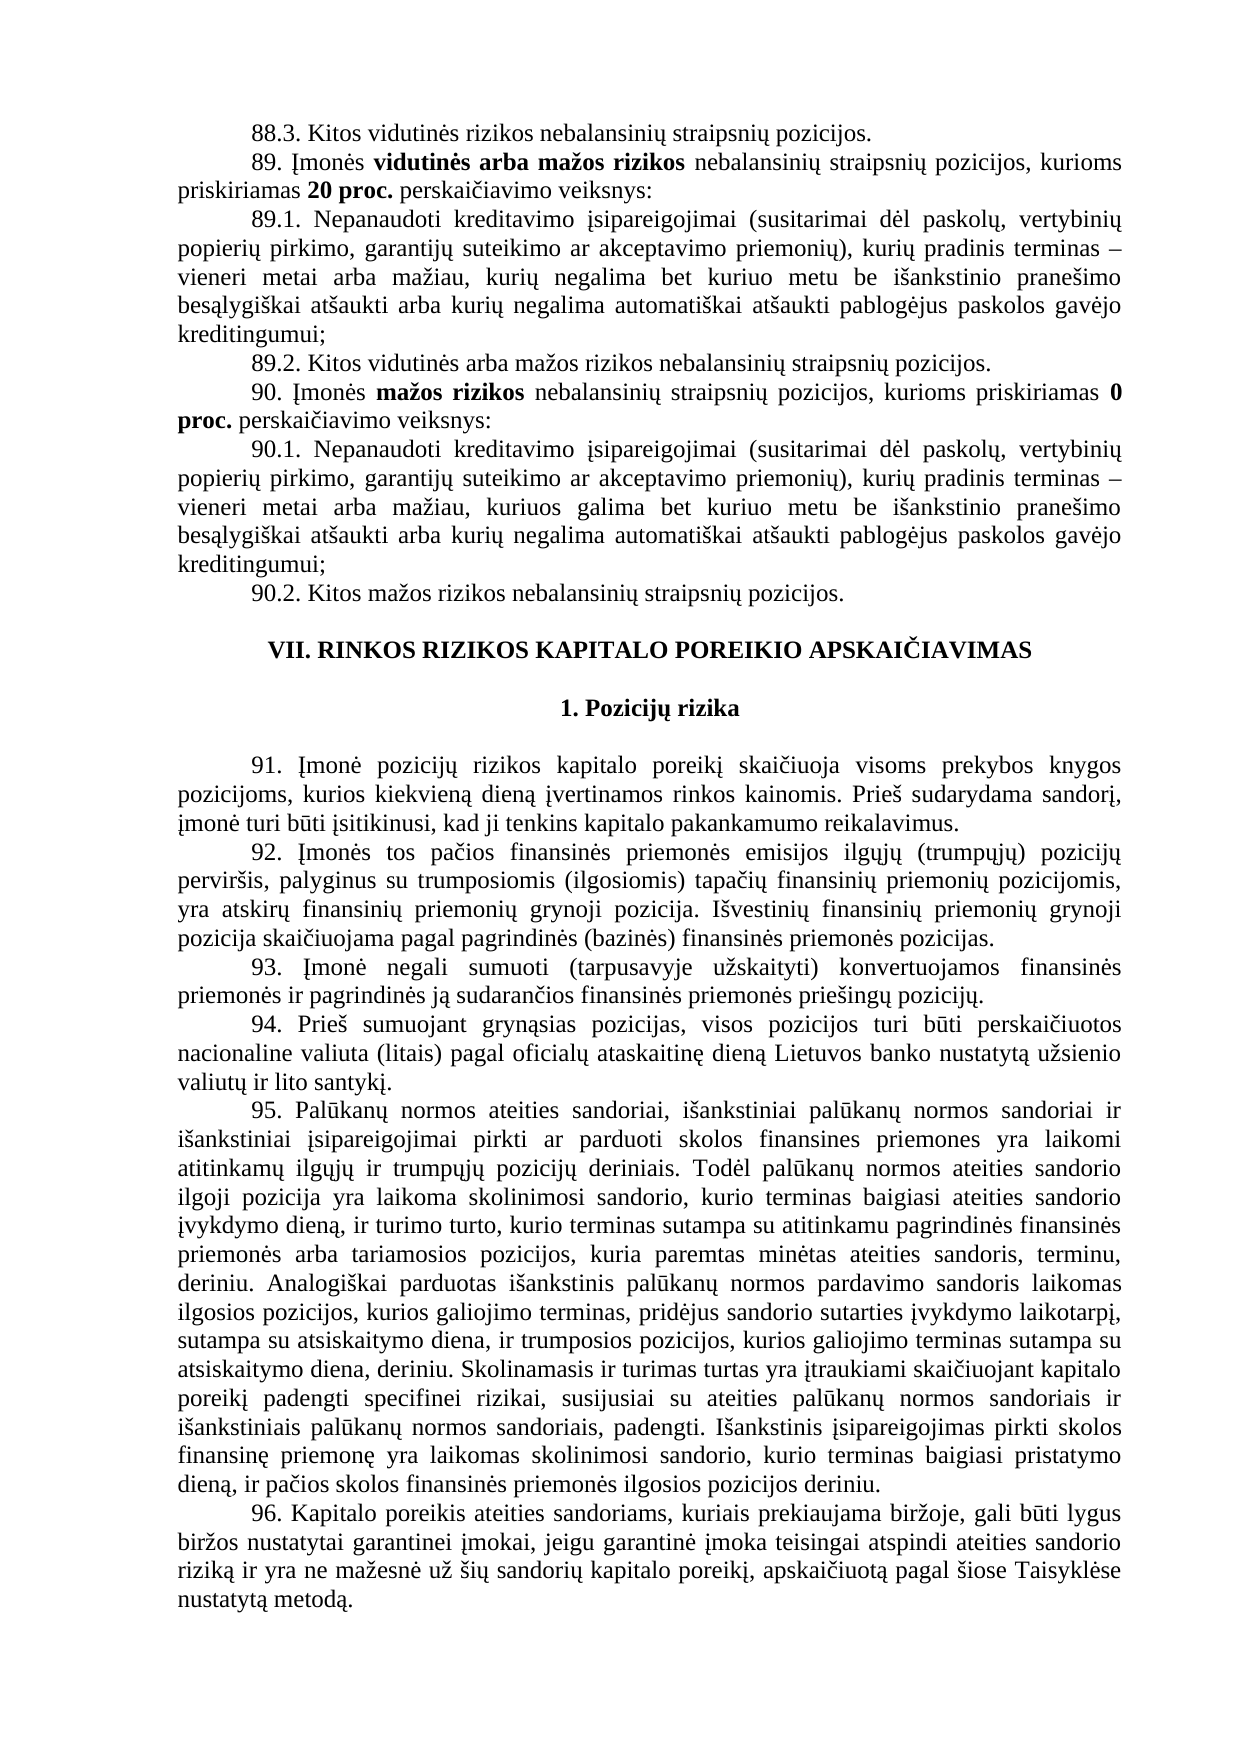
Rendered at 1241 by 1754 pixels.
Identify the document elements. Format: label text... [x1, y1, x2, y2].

text 93. Įmonė negali sumuoti (tarpusavyje užskaityti) konvertuojamos finansinės priemonės ir pagrindinės ją sudarančios finansinės priemonės priešingų pozicijų. [177, 952, 1122, 1009]
text 91. Įmonė pozicijų rizikos kapitalo poreikį skaičiuoja visoms prekybos knygos pozicijoms, kurios kiekvieną dieną įvertinamos rinkos kainomis. Prieš sudarydama sandorį, įmonė turi būti įsitikinusi, kad ji tenkins kapitalo pakankamumo reikalavimus. [177, 751, 1122, 837]
text 89.1. Nepanaudoti kreditavimo įsipareigojimai (susitarimai dėl paskolų, vertybinių popierių pirkimo, garantijų suteikimo ar akceptavimo priemonių), kurių pradinis terminas – vieneri metai arba mažiau, kurių negalima bet kuriuo metu be išankstinio pranešimo besąlygiškai atšaukti arba kurių negalima automatiškai atšaukti pablogėjus paskolos gavėjo kreditingumui; [177, 204, 1122, 348]
text 89. Įmonės vidutinės arba mažos rizikos nebalansinių straipsnių pozicijos, kurioms priskiriamas 20 proc. perskaičiavimo veiksnys: [177, 147, 1122, 204]
text 94. Prieš sumuojant grynąsias pozicijas, visos pozicijos turi būti perskaičiuotos nacionaline valiuta (litais) pagal oficialų ataskaitinę dieną Lietuvos banko nustatytą užsienio valiutų ir lito santykį. [177, 1009, 1122, 1096]
text 96. Kapitalo poreikis ateities sandoriams, kuriais prekiaujama biržoje, gali būti lygus biržos nustatytai garantinei įmokai, jeigu garantinė įmoka teisingai atspindi ateities sandorio riziką ir yra ne mažesnė už šių sandorių kapitalo poreikį, apskaičiuotą pagal šiose Taisyklėse nustatytą metodą. [177, 1498, 1122, 1613]
text 92. Įmonės tos pačios finansinės priemonės emisijos ilgųjų (trumpųjų) pozicijų perviršis, palyginus su trumposiomis (ilgosiomis) tapačių finansinių priemonių pozicijomis, yra atskirų finansinių priemonių grynoji pozicija. Išvestinių finansinių priemonių grynoji pozicija skaičiuojama pagal pagrindinės (bazinės) finansinės priemonės pozicijas. [177, 837, 1122, 952]
text 90.2. Kitos mažos rizikos nebalansinių straipsnių pozicijos. [177, 578, 1122, 607]
text 89.2. Kitos vidutinės arba mažos rizikos nebalansinių straipsnių pozicijos. [177, 348, 1122, 377]
text VII. RINKOS RIZIKOS KAPITALO POREIKIO APSKAIČIAVIMAS [177, 636, 1122, 664]
text 95. Palūkanų normos ateities sandoriai, išankstiniai palūkanų normos sandoriai ir išankstiniai įsipareigojimai pirkti ar parduoti skolos finansines priemones yra laikomi atitinkamų ilgųjų ir trumpųjų pozicijų deriniais. Todėl palūkanų normos ateities sandorio ilgoji pozicija yra laikoma skolinimosi sandorio, kurio terminas baigiasi ateities sandorio įvykdymo dieną, ir turimo turto, kurio terminas sutampa su atitinkamu pagrindinės finansinės priemonės arba tariamosios pozicijos, kuria paremtas minėtas ateities sandoris, terminu, deriniu. Analogiškai parduotas išankstinis palūkanų normos pardavimo sandoris laikomas ilgosios pozicijos, kurios galiojimo terminas, pridėjus sandorio sutarties įvykdymo laikotarpį, sutampa su atsiskaitymo diena, ir trumposios pozicijos, kurios galiojimo terminas sutampa su atsiskaitymo diena, deriniu. Skolinamasis ir turimas turtas yra įtraukiami skaičiuojant kapitalo poreikį padengti specifinei rizikai, susijusiai su ateities palūkanų normos sandoriais ir išankstiniais palūkanų normos sandoriais, padengti. Išankstinis įsipareigojimas pirkti skolos finansinę priemonę yra laikomas skolinimosi sandorio, kurio terminas baigiasi pristatymo dieną, ir pačios skolos finansinės priemonės ilgosios pozicijos deriniu. [177, 1096, 1122, 1498]
text 90.1. Nepanaudoti kreditavimo įsipareigojimai (susitarimai dėl paskolų, vertybinių popierių pirkimo, garantijų suteikimo ar akceptavimo priemonių), kurių pradinis terminas – vieneri metai arba mažiau, kuriuos galima bet kuriuo metu be išankstinio pranešimo besąlygiškai atšaukti arba kurių negalima automatiškai atšaukti pablogėjus paskolos gavėjo kreditingumui; [177, 434, 1122, 578]
text 88.3. Kitos vidutinės rizikos nebalansinių straipsnių pozicijos. [177, 118, 1122, 147]
text 90. Įmonės mažos rizikos nebalansinių straipsnių pozicijos, kurioms priskiriamas 0 proc. perskaičiavimo veiksnys: [177, 377, 1122, 434]
text 1. Pozicijų rizika [177, 693, 1122, 722]
